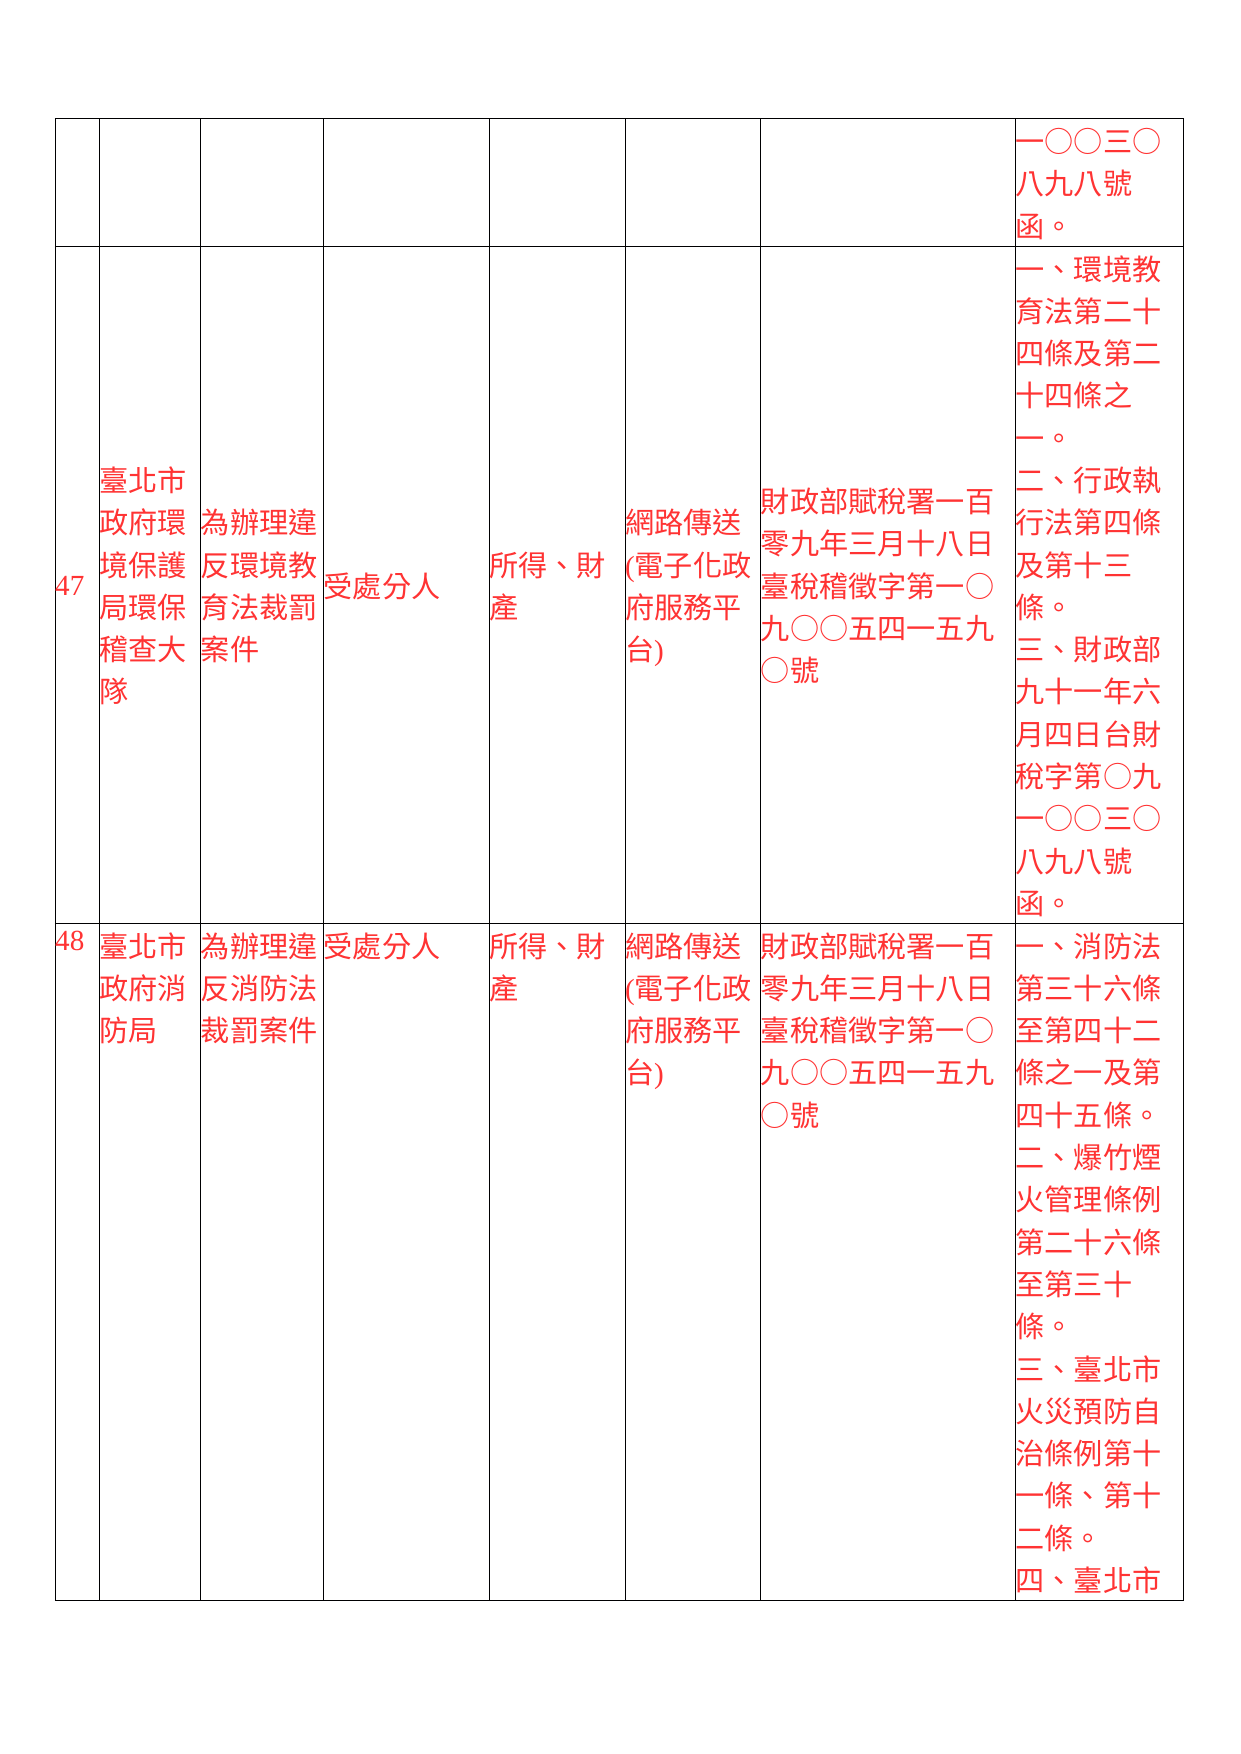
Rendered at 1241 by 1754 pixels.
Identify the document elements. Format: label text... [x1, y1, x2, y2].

table_cell 受處分人 [324, 924, 489, 1600]
table_cell 為辦理違反環境教育法裁罰案件 [201, 247, 323, 923]
table_cell 財政部賦稅署一百零九年三月十八日臺稅稽徵字第一○九○○五四一五九○號 [761, 924, 1015, 1600]
table_cell [56, 119, 99, 246]
table_cell 47 [56, 247, 99, 923]
table_cell 臺北市政府環境保護局環保稽查大隊 [100, 247, 200, 923]
table_cell [201, 119, 323, 246]
table_cell 一、消防法第三十六條至第四十二條之一及第四十五條。 二、爆竹煙火管理條例第二十六條至第三十條。 三、臺北市火災預防自治條例第十一條、第十二條。 四、臺北市 [1016, 924, 1183, 1600]
table_cell 臺北市政府消防局 [100, 924, 200, 1600]
table_cell 網路傳送(電子化政府服務平台) [626, 924, 760, 1600]
table_cell [626, 119, 760, 246]
table_cell 網路傳送(電子化政府服務平台) [626, 247, 760, 923]
table_cell [490, 119, 625, 246]
table_cell 受處分人 [324, 247, 489, 923]
table_cell 一○○三○八九八號函。 [1016, 119, 1183, 246]
table_cell [100, 119, 200, 246]
table_cell 一、環境教育法第二十四條及第二十四條之一。 二、行政執行法第四條及第十三條。 三、財政部九十一年六月四日台財稅字第○九一○○三○八九八號函。 [1016, 247, 1183, 923]
table_cell [761, 119, 1015, 246]
table_cell [324, 119, 489, 246]
table_cell 48 [56, 924, 99, 1600]
table_cell 財政部賦稅署一百零九年三月十八日臺稅稽徵字第一○九○○五四一五九○號 [761, 247, 1015, 923]
table_cell 為辦理違反消防法裁罰案件 [201, 924, 323, 1600]
table_cell 所得、財產 [490, 924, 625, 1600]
table_cell 所得、財產 [490, 247, 625, 923]
